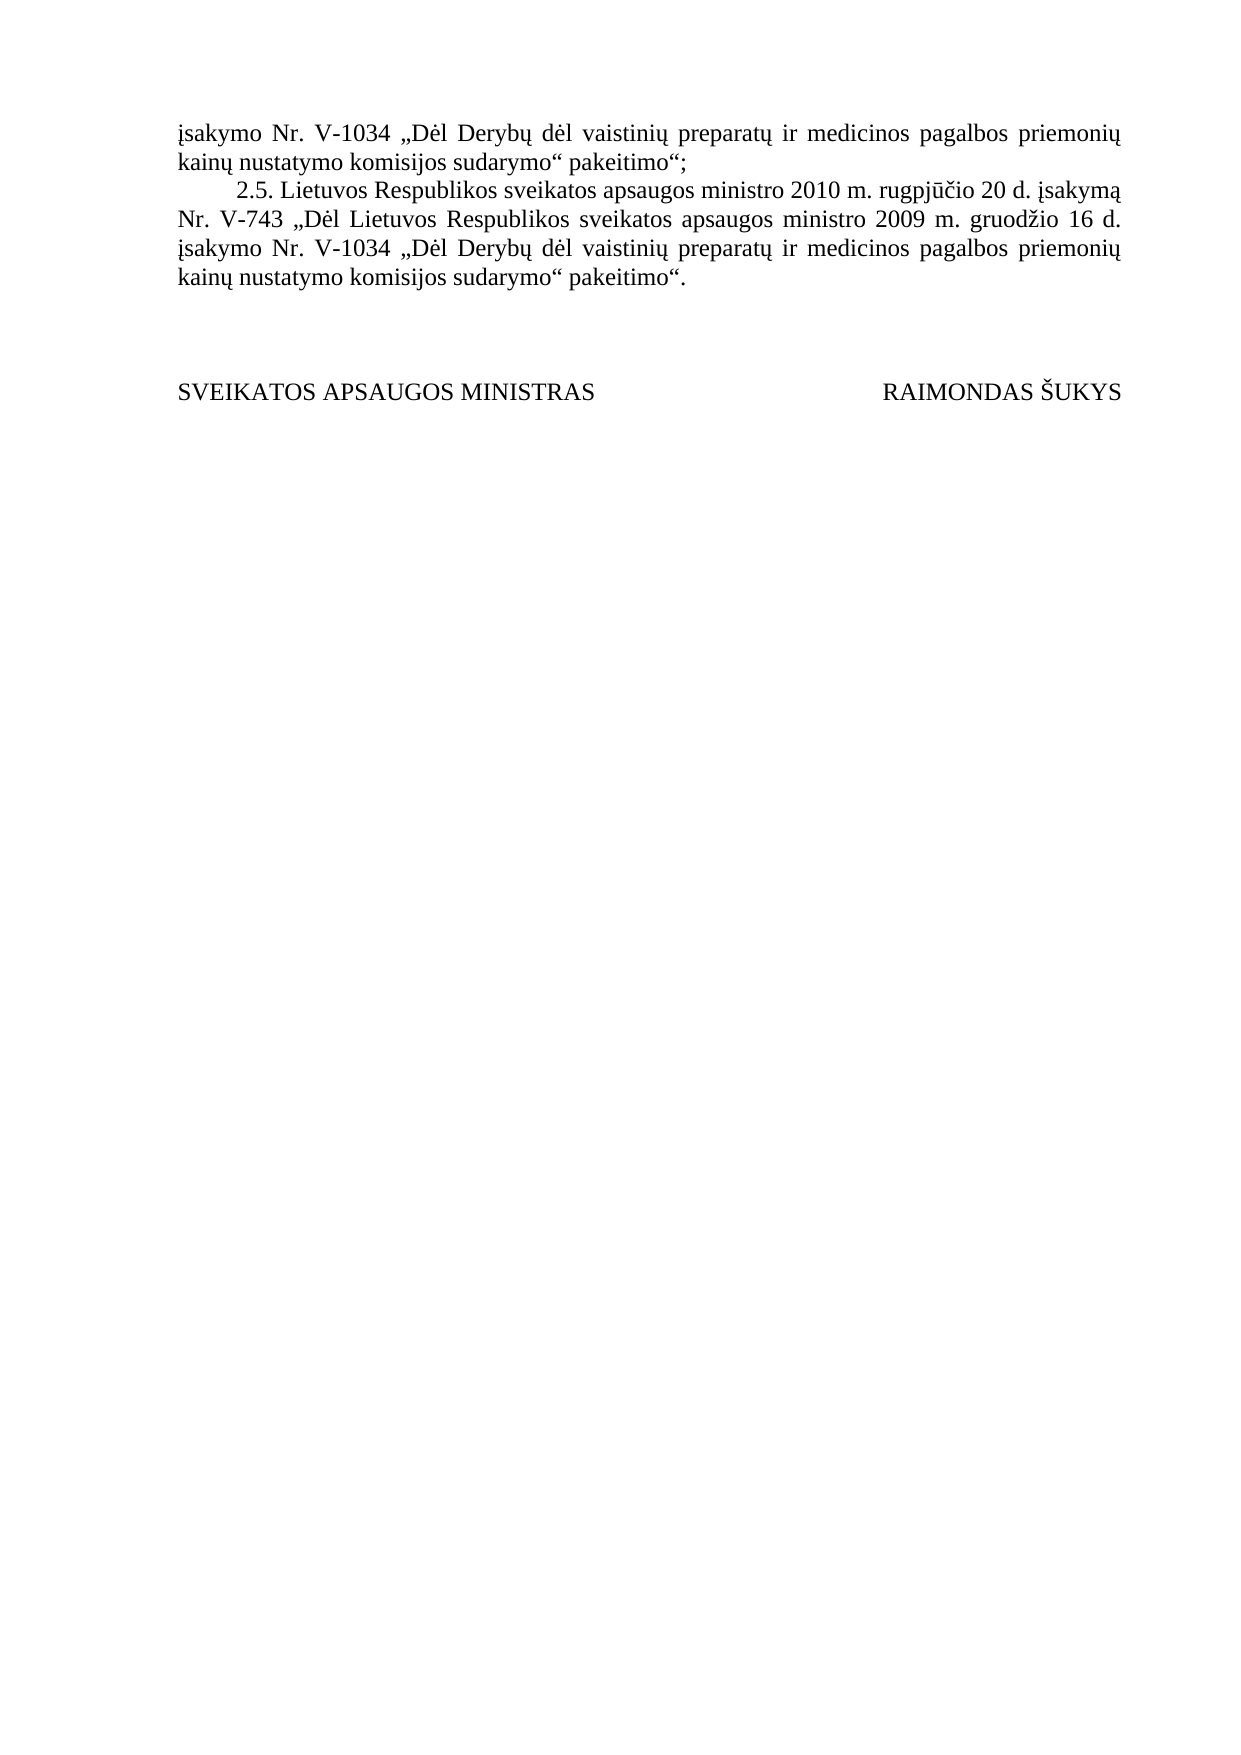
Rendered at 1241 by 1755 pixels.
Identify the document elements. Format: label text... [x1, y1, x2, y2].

text 2.5. Lietuvos Respublikos sveikatos apsaugos ministro 2010 m. rugpjūčio 20 d. įsakymą Nr. V-743 „Dėl Lietuvos Respublikos sveikatos apsaugos ministro 2009 m. gruodžio 16 d. įsakymo Nr. V-1034 „Dėl Derybų dėl vaistinių preparatų ir medicinos pagalbos priemonių kainų nustatymo komisijos sudarymo“ pakeitimo“. [177, 176, 1122, 291]
text įsakymo Nr. V-1034 „Dėl Derybų dėl vaistinių preparatų ir medicinos pagalbos priemonių kainų nustatymo komisijos sudarymo“ pakeitimo“; [177, 118, 1122, 176]
text SVEIKATOS APSAUGOS MINISTRAS RAIMONDAS ŠUKYS [177, 377, 1122, 406]
